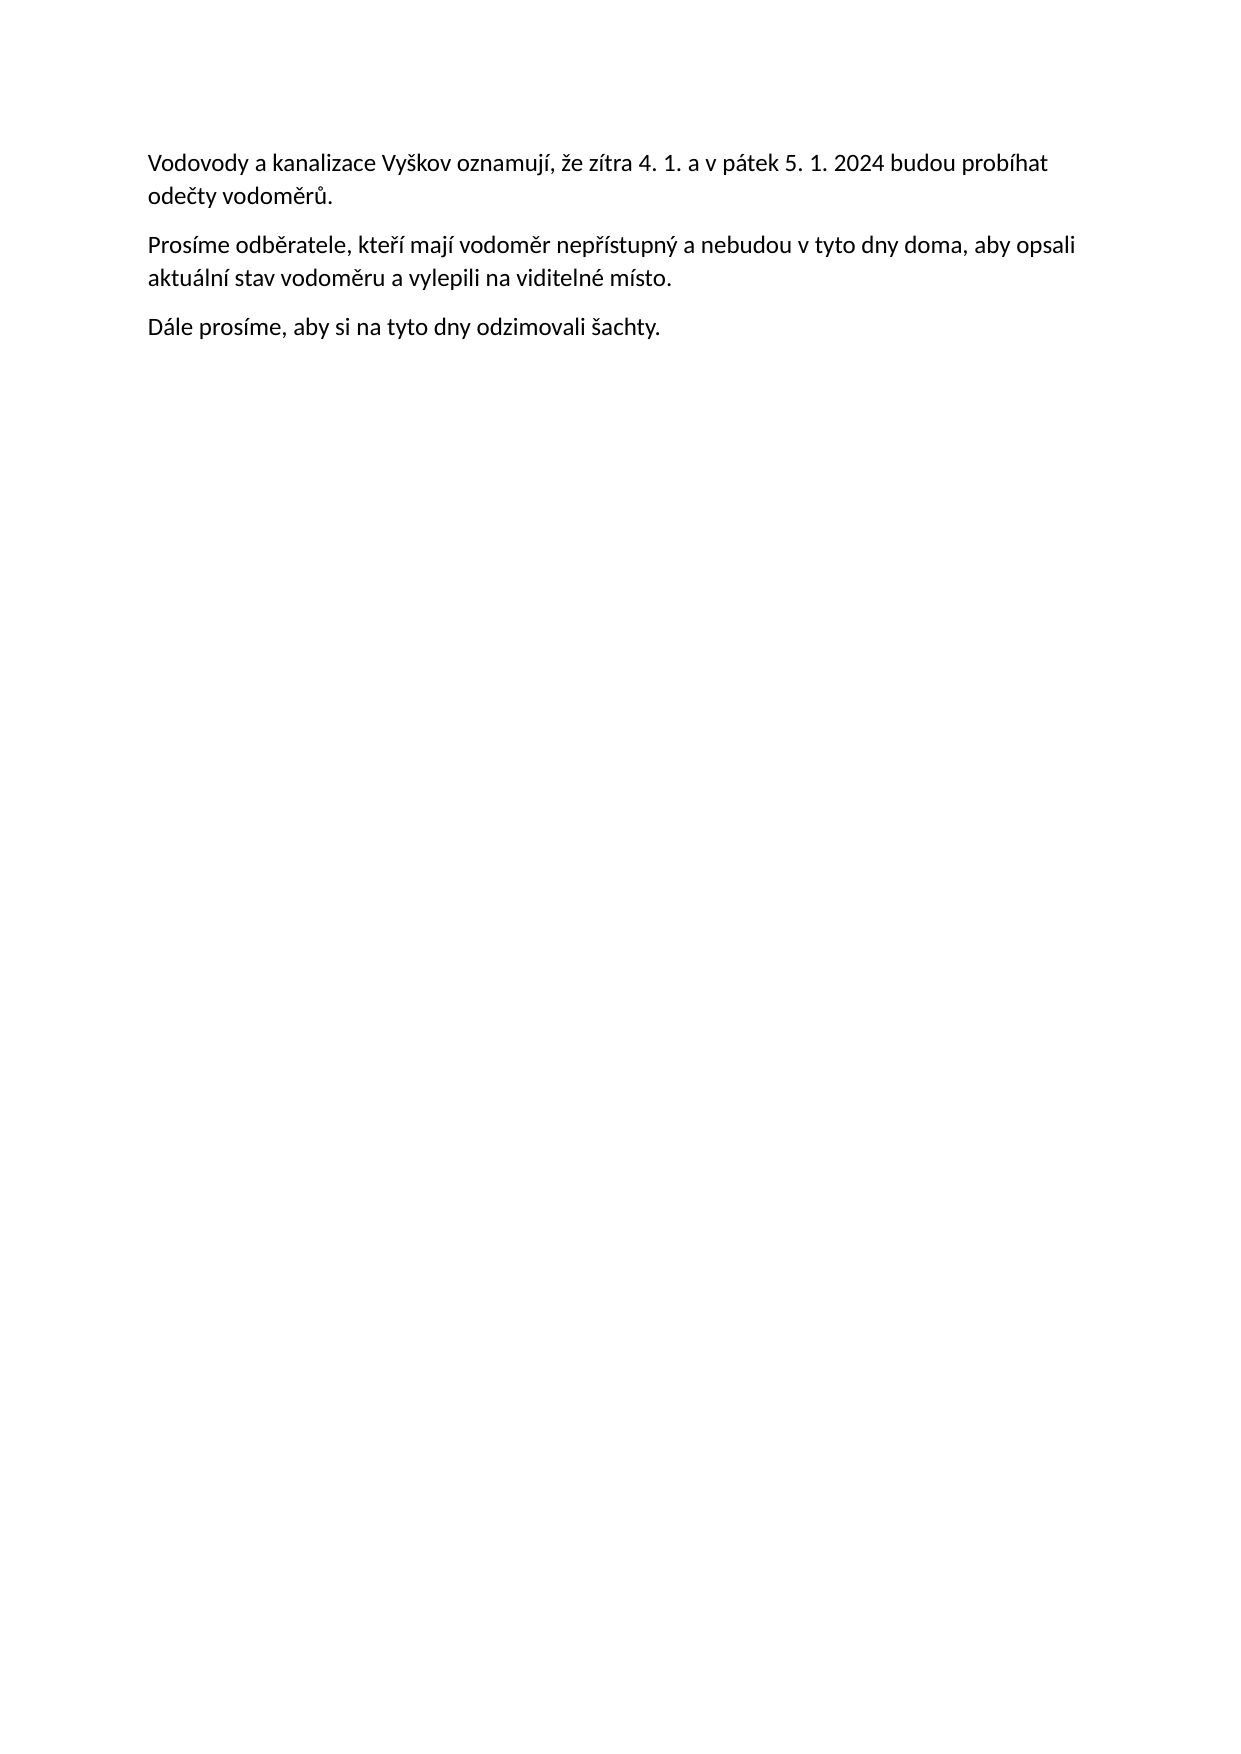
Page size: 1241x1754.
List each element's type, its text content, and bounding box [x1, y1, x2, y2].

text Vodovody a kanalizace Vyškov oznamují, že zítra 4. 1. a v pátek 5. 1. 2024 budou probíhat odečty vodoměrů. [148, 148, 1093, 211]
text Prosíme odběratele, kteří mají vodoměr nepřístupný a nebudou v tyto dny doma, aby opsali aktuální stav vodoměru a vylepili na viditelné místo. [148, 229, 1093, 293]
text Dále prosíme, aby si na tyto dny odzimovali šachty. [148, 311, 1093, 342]
